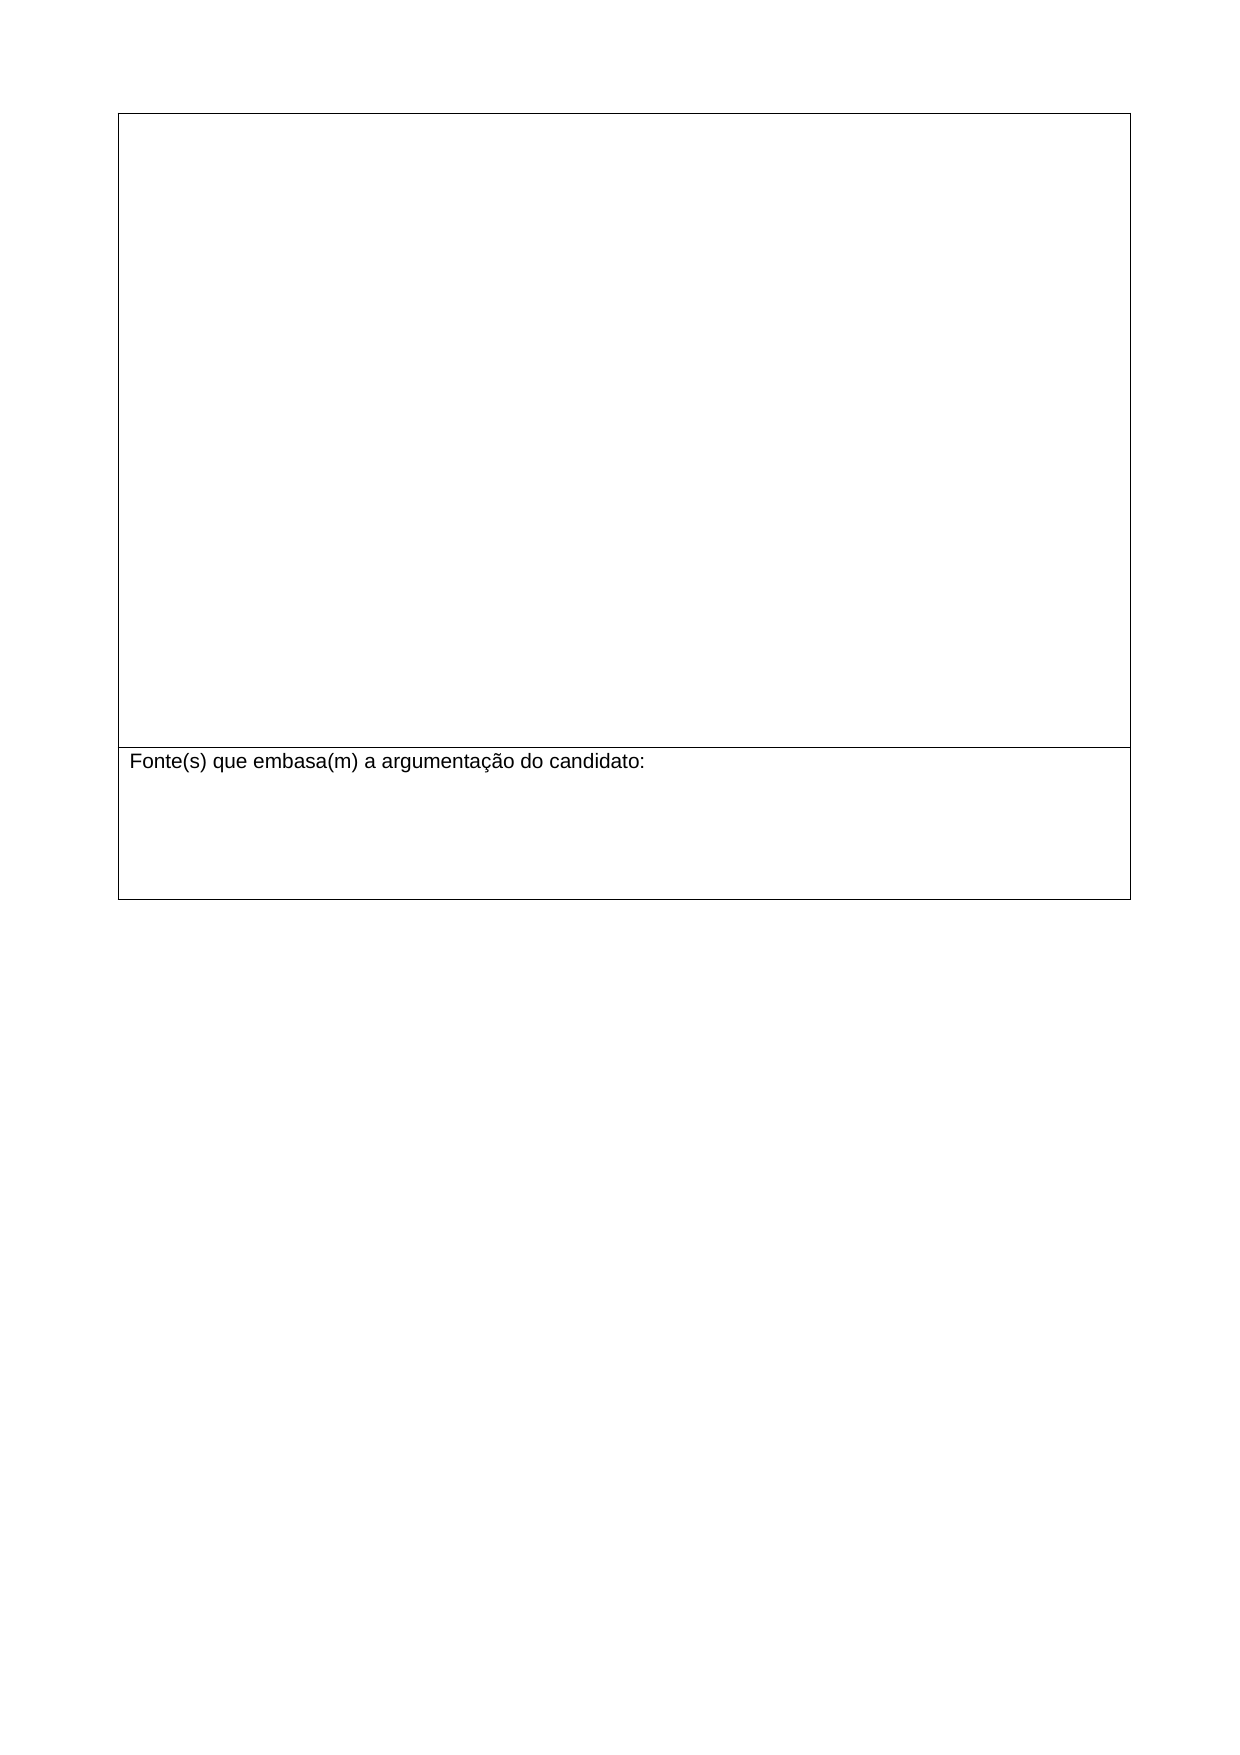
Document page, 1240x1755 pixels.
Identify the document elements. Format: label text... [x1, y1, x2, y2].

table_cell Fonte(s) que embasa(m) a argumentação do candidato: [119, 748, 1130, 899]
table_header [119, 114, 1130, 747]
